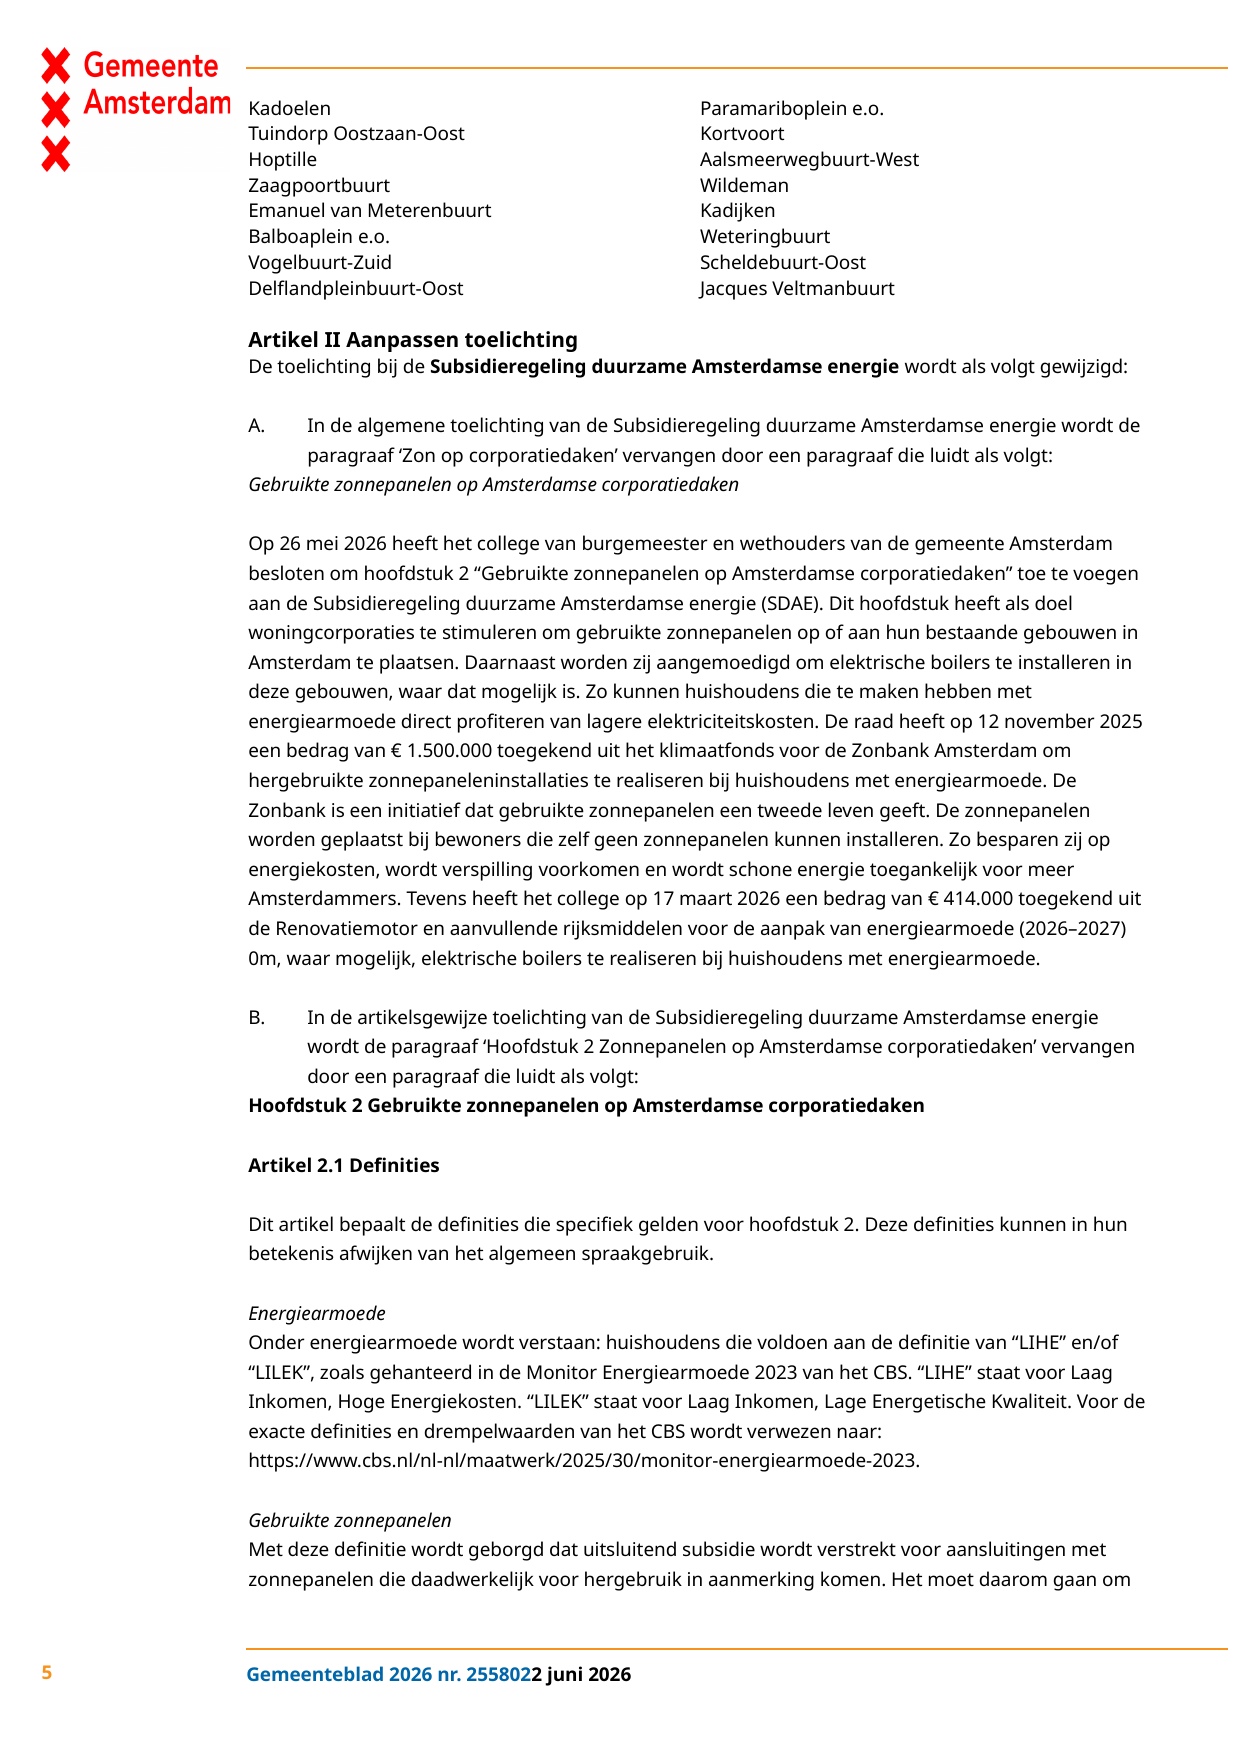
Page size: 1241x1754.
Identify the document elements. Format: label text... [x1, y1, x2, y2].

table_cell Balboaplein e.o. [248, 224, 700, 249]
list In de artikelsgewijze toelichting van de Subsidieregeling duurzame Amsterdamse energie wordt de paragraaf ‘Hoofdstuk 2 Zonnepanelen op Amsterdamse corporatiedaken’ vervangen door een paragraaf die luidt als volgt: [248, 1004, 1152, 1089]
text Gebruikte zonnepanelen op Amsterdamse corporatiedaken [248, 471, 1152, 497]
table_cell Zaagpoortbuurt [248, 172, 700, 198]
table_cell Wildeman [700, 172, 1152, 198]
text Met deze definitie wordt geborgd dat uitsluitend subsidie wordt verstrekt voor aansluitingen met zonnepanelen die daadwerkelijk voor hergebruik in aanmerking komen. Het moet daarom gaan om [248, 1536, 1152, 1592]
table_cell Paramariboplein e.o. [700, 95, 1152, 121]
table_cell Delflandpleinbuurt-Oost [248, 275, 700, 301]
text Op 26 mei 2026 heeft het college van burgemeester en wethouders van de gemeente Amsterdam besloten om hoofdstuk 2 “Gebruikte zonnepanelen op Amsterdamse corporatiedaken” toe te voegen aan de Subsidieregeling duurzame Amsterdamse energie (SDAE). Dit hoofdstuk heeft als doel woningcorporaties te stimuleren om gebruikte zonnepanelen op of aan hun bestaande gebouwen in Amsterdam te plaatsen. Daarnaast worden zij aangemoedigd om elektrische boilers te installeren in deze gebouwen, waar dat mogelijk is. Zo kunnen huishoudens die te maken hebben met energiearmoede direct profiteren van lagere elektriciteitskosten. De raad heeft op 12 november 2025 een bedrag van € 1.500.000 toegekend uit het klimaatfonds voor de Zonbank Amsterdam om hergebruikte zonnepaneleninstallaties te realiseren bij huishoudens met energiearmoede. De Zonbank is een initiatief dat gebruikte zonnepanelen een tweede leven geeft. De zonnepanelen worden geplaatst bij bewoners die zelf geen zonnepanelen kunnen installeren. Zo besparen zij op energiekosten, wordt verspilling voorkomen en wordt schone energie toegankelijk voor meer Amsterdammers. Tevens heeft het college op 17 maart 2026 een bedrag van € 414.000 toegekend uit de Renovatiemotor en aanvullende rijksmiddelen voor de aanpak van energiearmoede (2026–2027) 0m, waar mogelijk, elektrische boilers te realiseren bij huishoudens met energiearmoede. [248, 531, 1152, 971]
list In de algemene toelichting van de Subsidieregeling duurzame Amsterdamse energie wordt de paragraaf ‘Zon op corporatiedaken’ vervangen door een paragraaf die luidt als volgt: [248, 412, 1152, 468]
table_cell Emanuel van Meterenbuurt [248, 198, 700, 223]
table_cell Aalsmeerwegbuurt-West [700, 146, 1152, 172]
text Artikel II Aanpassen toelichting [248, 325, 1152, 353]
picture [41, 47, 231, 172]
table_cell Weteringbuurt [700, 224, 1152, 249]
text Hoofdstuk 2 Gebruikte zonnepanelen op Amsterdamse corporatiedaken [248, 1093, 1152, 1118]
table_cell Scheldebuurt-Oost [700, 249, 1152, 275]
text Dit artikel bepaalt de definities die specifiek gelden voor hoofdstuk 2. Deze definities kunnen in hun betekenis afwijken van het algemeen spraakgebruik. [248, 1211, 1152, 1266]
text Artikel 2.1 Definities [248, 1152, 1152, 1178]
text Onder energiearmoede wordt verstaan: huishoudens die voldoen aan de definitie van “LIHE” en/of “LILEK”, zoals gehanteerd in de Monitor Energiearmoede 2023 van het CBS. “LIHE” staat voor Laag Inkomen, Hoge Energiekosten. “LILEK” staat voor Laag Inkomen, Lage Energetische Kwaliteit. Voor de exacte definities en drempelwaarden van het CBS wordt verwezen naar: https://www.cbs.nl/nl-nl/maatwerk/2025/30/monitor-energiearmoede-2023. [248, 1329, 1152, 1473]
table_cell Kadijken [700, 198, 1152, 223]
text De toelichting bij de Subsidieregeling duurzame Amsterdamse energie wordt als volgt gewijzigd: [248, 353, 1152, 379]
text Gebruikte zonnepanelen [248, 1507, 1152, 1533]
table_cell Jacques Veltmanbuurt [700, 275, 1152, 301]
table_cell Tuindorp Oostzaan-Oost [248, 121, 700, 146]
text Energiearmoede [248, 1300, 1152, 1326]
table_cell Kortvoort [700, 121, 1152, 146]
table_cell Kadoelen [248, 95, 700, 121]
table_cell Hoptille [248, 146, 700, 172]
table_cell Vogelbuurt-Zuid [248, 249, 700, 275]
